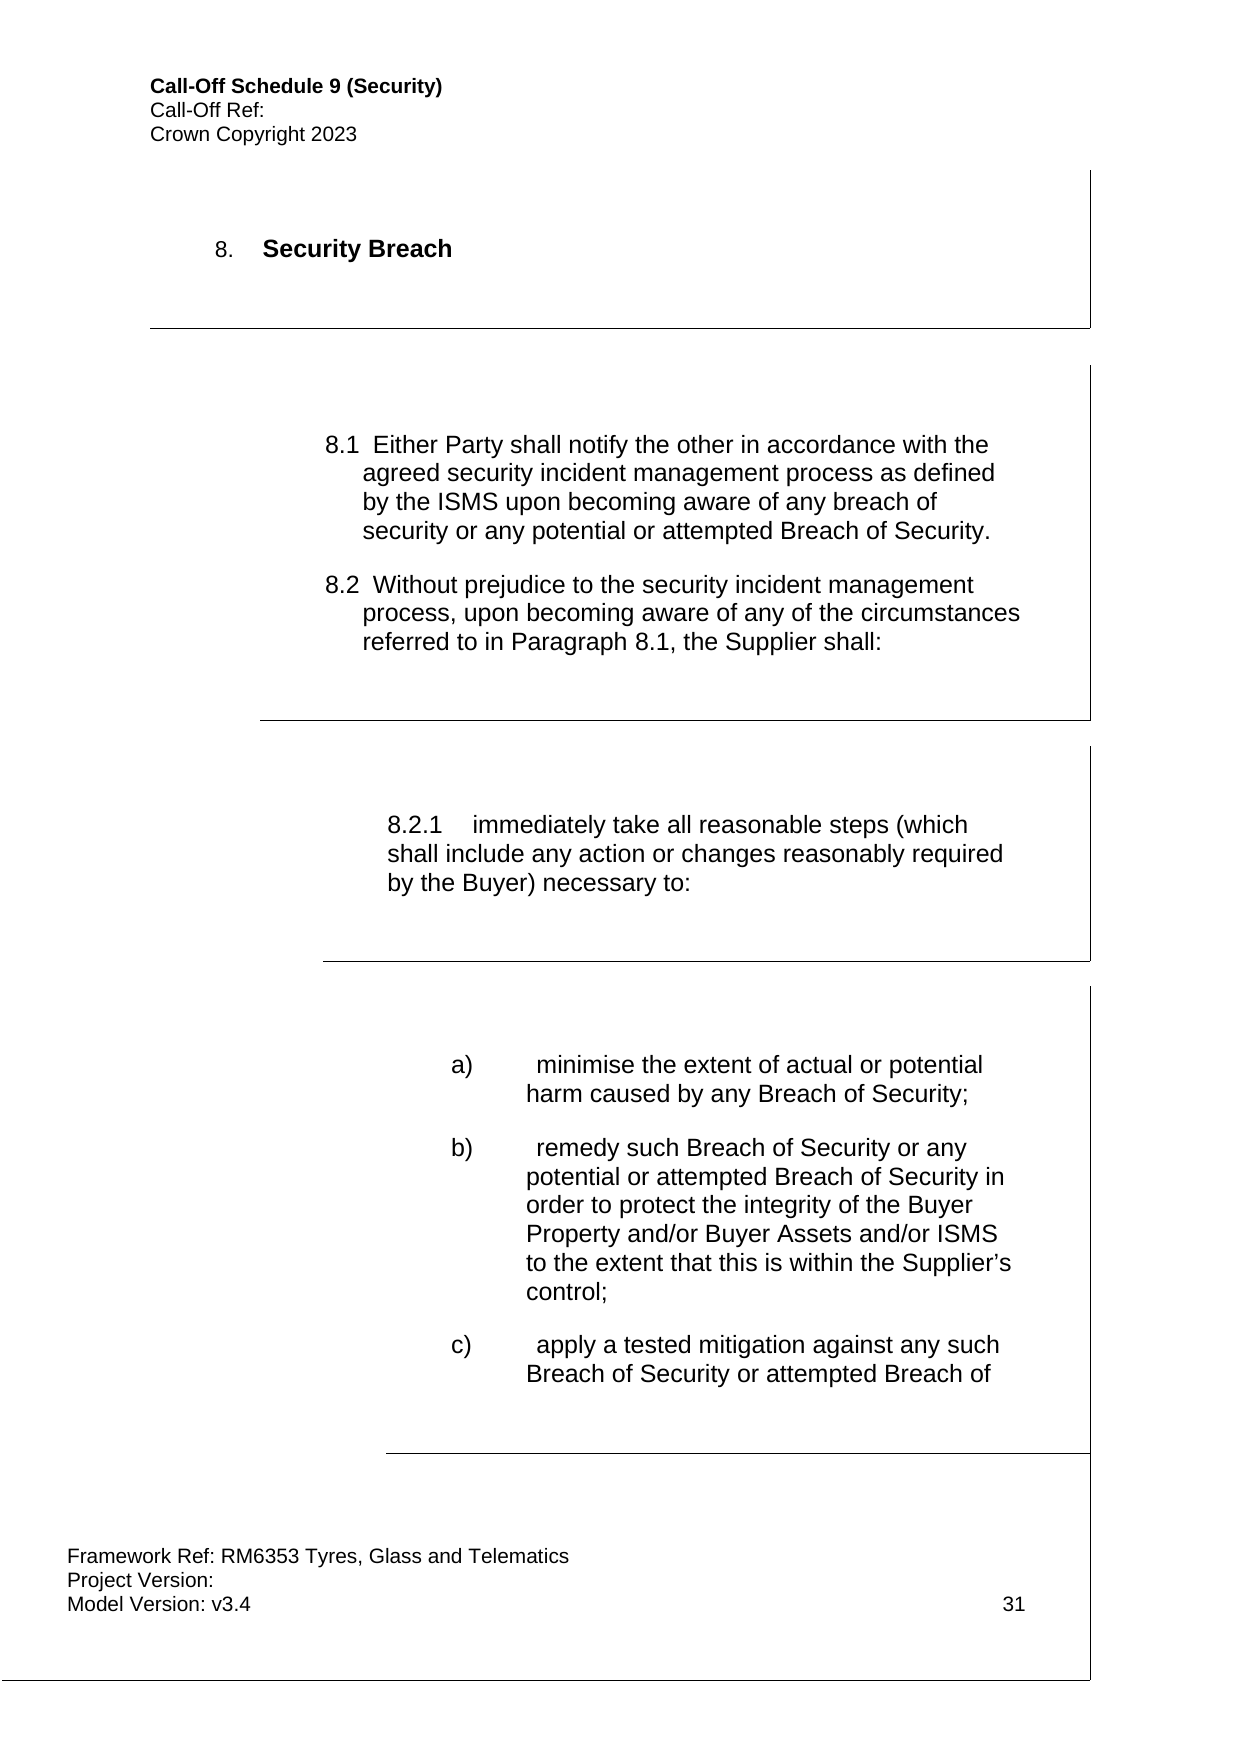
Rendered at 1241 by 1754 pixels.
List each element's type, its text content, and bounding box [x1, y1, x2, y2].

list apply a tested mitigation against any such Breach of Security or attempted Breach of Security and provided that reasonable testing has been undertaken by the Supplier, if the mitigation adversely affects the Supplier’s ability to provide the Deliverables so as to meet the relevant Service Level Performance Indicators, the Supplier shall be granted relief against any resultant under-performance for such period as the Buyer, acting reasonably, may specify by written notice to the Supplier; [386, 1266, 1090, 1453]
list Security Breach [150, 170, 1090, 328]
list Either Party shall notify the other in accordance with the agreed security incident management process as defined by the ISMS upon becoming aware of any breach of security or any potential or attempted Breach of Security. [260, 365, 1090, 505]
list remedy such Breach of Security or any potential or attempted Breach of Security in order to protect the integrity of the Buyer Property and/or Buyer Assets and/or ISMS to the extent that this is within the Supplier’s control; [386, 1068, 1090, 1266]
list Without prejudice to the security incident management process, upon becoming aware of any of the circumstances referred to in Paragraph 8.1, the Supplier shall: [260, 505, 1090, 720]
list minimise the extent of actual or potential harm caused by any Breach of Security; [386, 986, 1090, 1068]
list immediately take all reasonable steps (which shall include any action or changes reasonably required by the Buyer) necessary to: [322, 746, 1090, 961]
